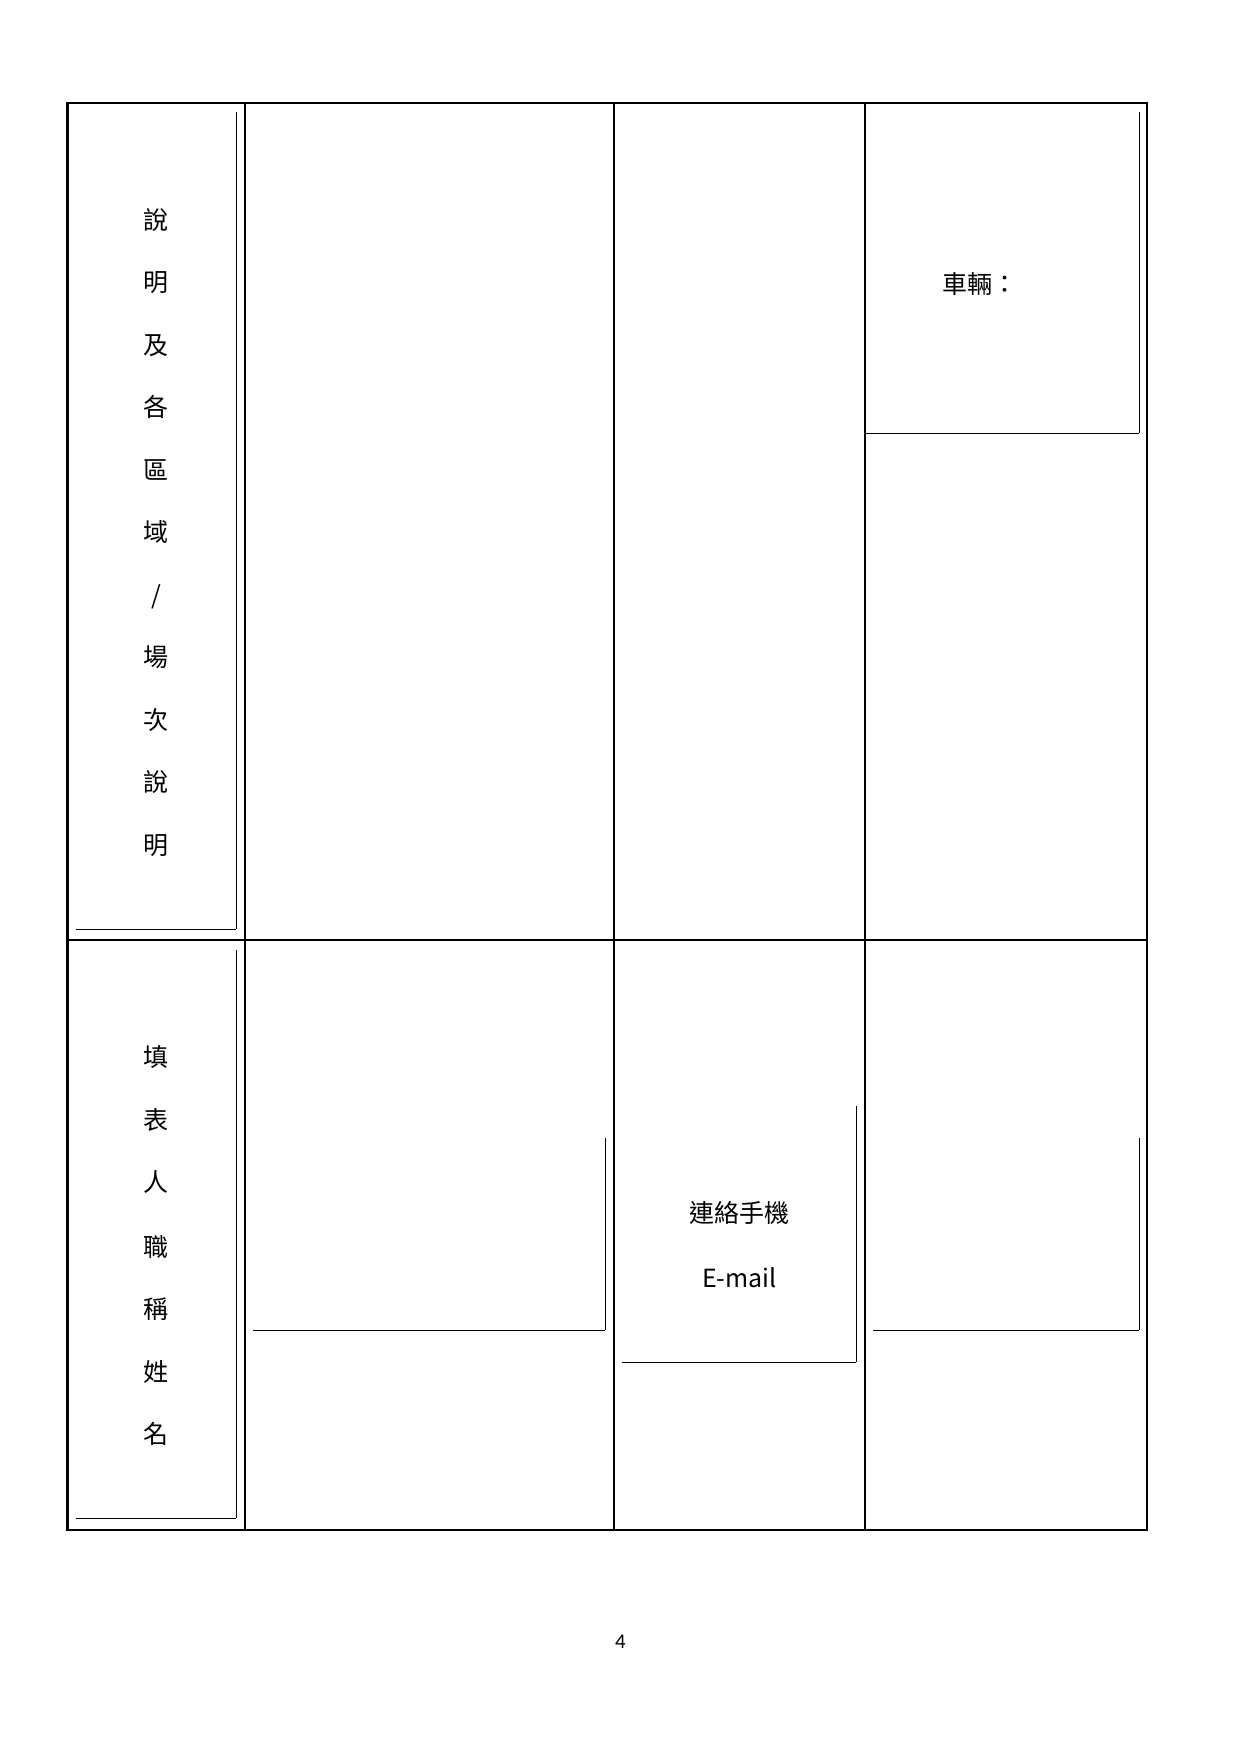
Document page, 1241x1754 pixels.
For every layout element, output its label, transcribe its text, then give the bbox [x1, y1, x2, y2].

table_cell [246, 104, 613, 939]
table_cell 說明及各區域/場次說明 [69, 104, 244, 939]
table_cell [615, 104, 864, 939]
table_cell 車輛： [866, 104, 1146, 939]
table_cell [866, 941, 1146, 1529]
table_cell 填表人 職稱姓名 [69, 941, 244, 1529]
table_cell 連絡手機 E-mail [615, 941, 864, 1529]
table_cell [246, 941, 613, 1529]
